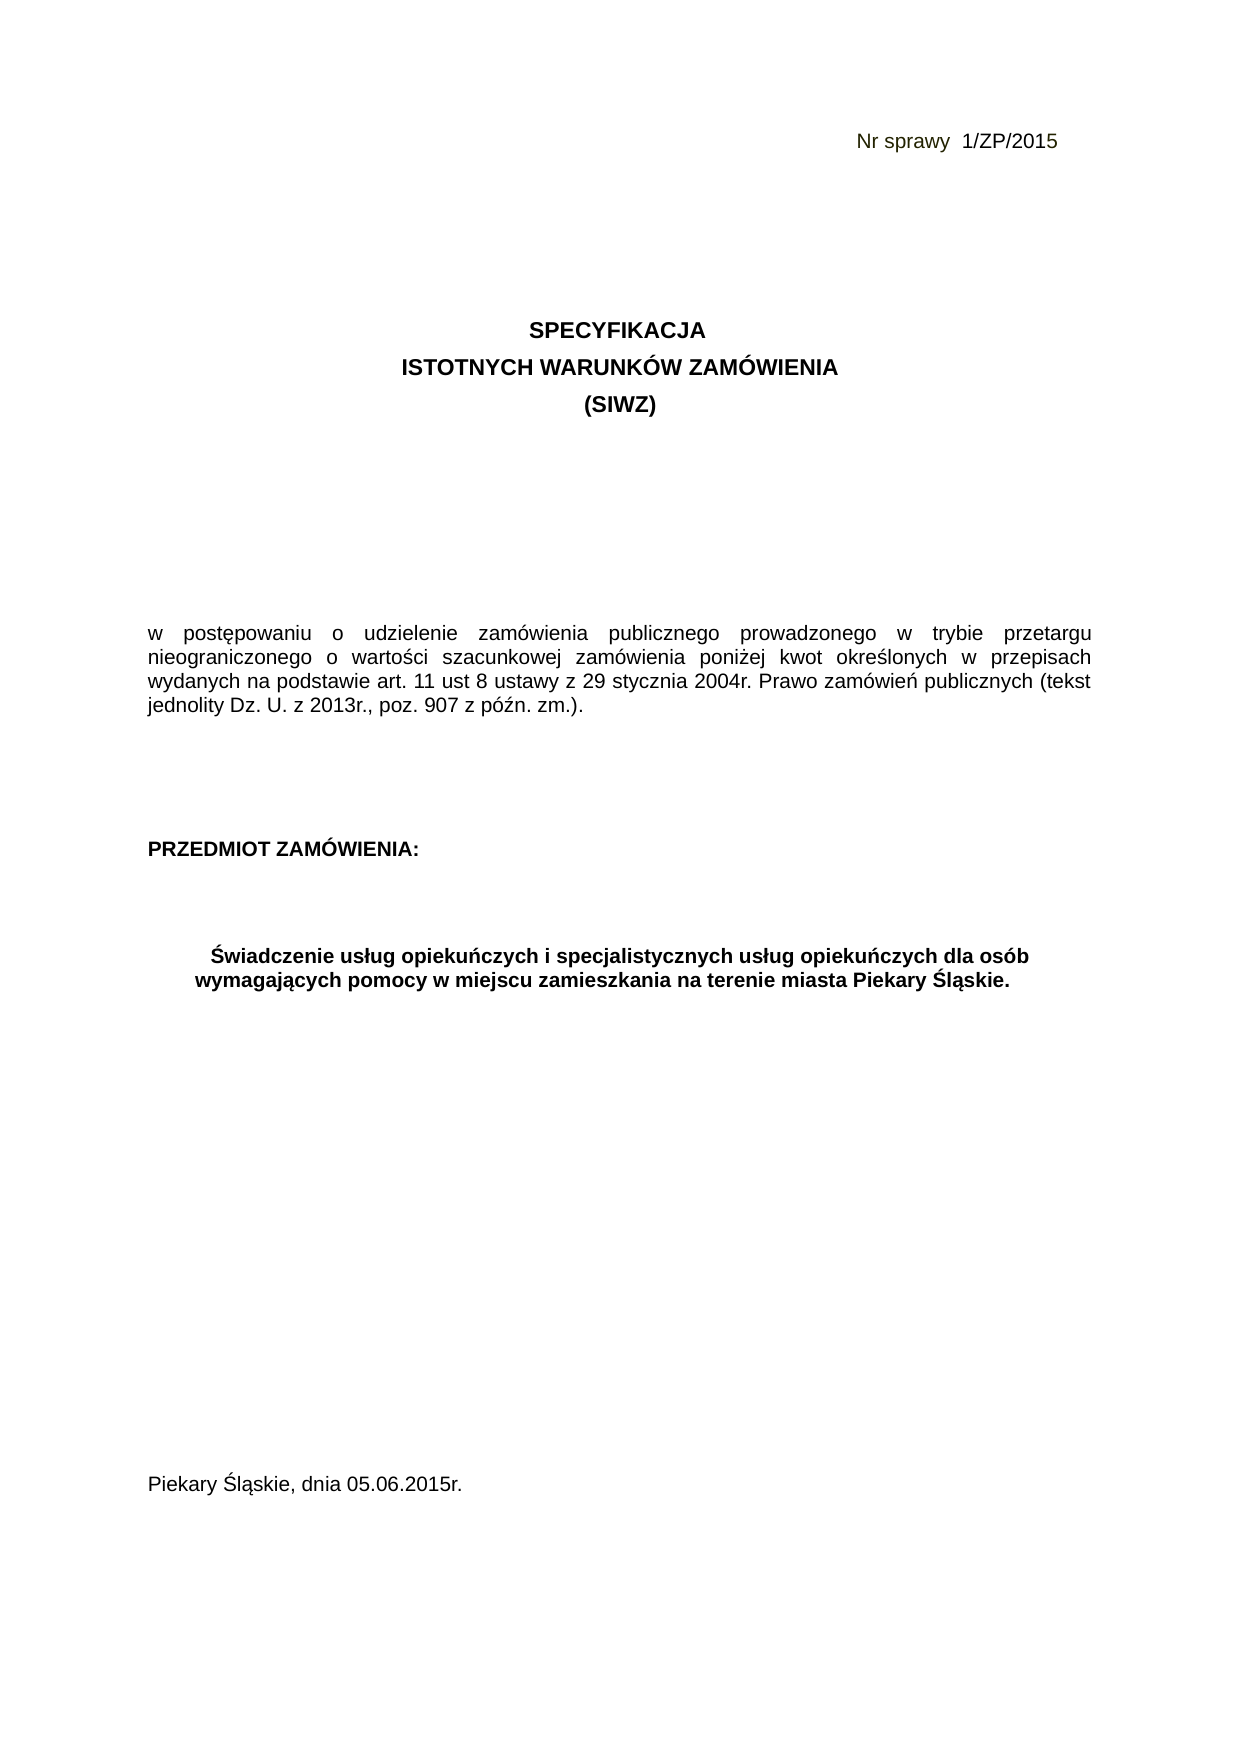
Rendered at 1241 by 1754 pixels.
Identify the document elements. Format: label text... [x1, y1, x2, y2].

text ISTOTNYCH WARUNKÓW ZAMÓWIENIA [148, 354, 1093, 380]
text (SIWZ) [148, 391, 1093, 417]
text Piekary Śląskie, dnia 05.06.2015r. [148, 1472, 1093, 1496]
text Świadczenie usług opiekuńczych i specjalistycznych usług opiekuńczych dla osób wymagających pomocy w miejscu zamieszkania na terenie miasta Piekary Śląskie. [148, 943, 1093, 991]
text w postępowaniu o udzielenie zamówienia publicznego prowadzonego w trybie przetargu nieograniczonego o wartości szacunkowej zamówienia poniżej kwot określonych w przepisach wydanych na podstawie art. 11 ust 8 ustawy z 29 stycznia 2004r. Prawo zamówień publicznych (tekst jednolity Dz. U. z 2013r., poz. 907 z późn. zm.). [148, 621, 1093, 717]
text PRZEDMIOT ZAMÓWIENIA: [148, 836, 1093, 860]
text Nr sprawy 1/ZP/2015 [856, 128, 1093, 152]
text SPECYFIKACJA [148, 317, 1093, 343]
